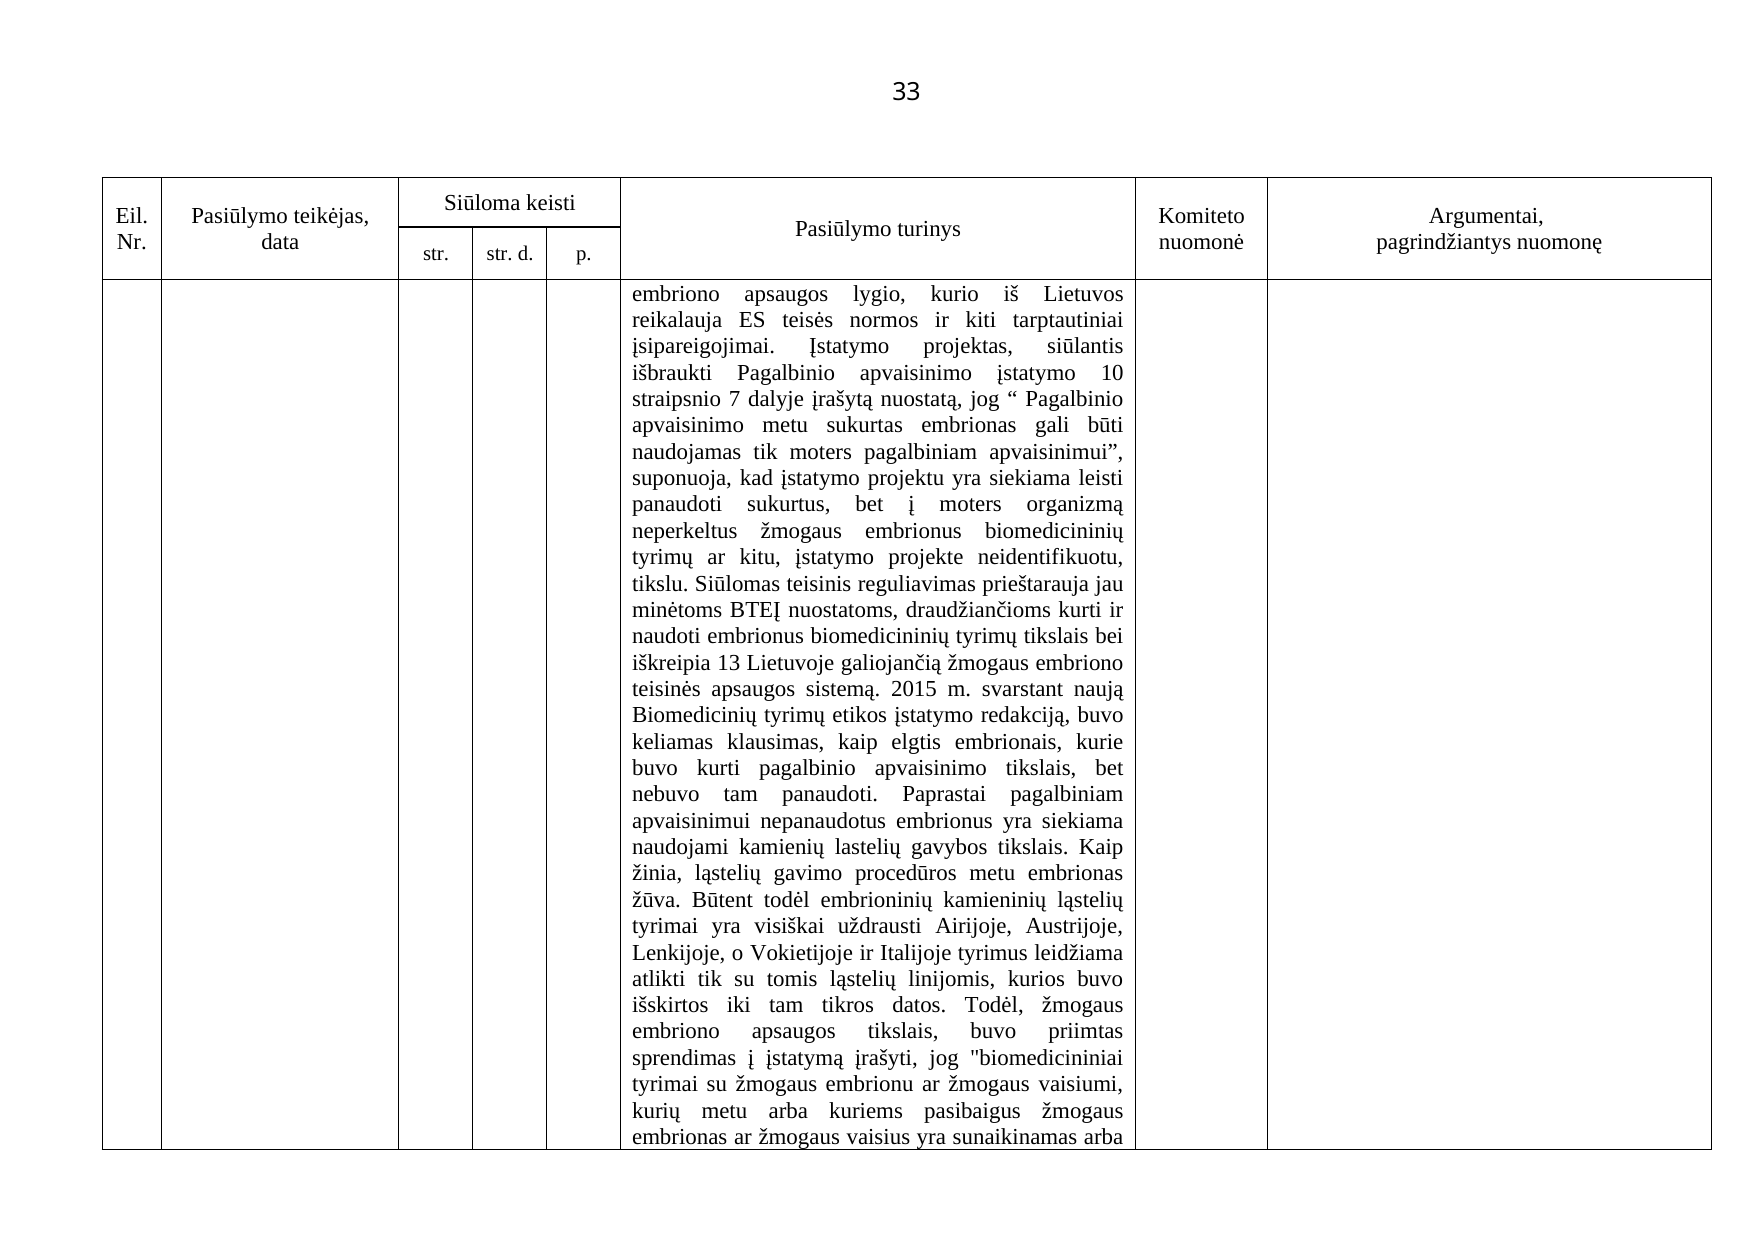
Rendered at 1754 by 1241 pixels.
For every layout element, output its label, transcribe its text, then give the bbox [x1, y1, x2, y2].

table_header Pasiūlymo teikėjas, data [162, 178, 398, 279]
table_cell [1136, 280, 1267, 1149]
table_cell p. [547, 228, 620, 279]
table_header Pasiūlymo turinys [621, 178, 1135, 279]
table_cell [162, 280, 398, 1149]
table_cell [103, 280, 161, 1149]
table_cell embriono apsaugos lygio, kurio iš Lietuvos reikalauja ES teisės normos ir kiti tarptautiniai įsipareigojimai. Įstatymo projektas, siūlantis išbraukti Pagalbinio apvaisinimo įstatymo 10 straipsnio 7 dalyje įrašytą nuostatą, jog “ Pagalbinio apvaisinimo metu sukurtas embrionas gali būti naudojamas tik moters pagalbiniam apvaisinimui”, suponuoja, kad įstatymo projektu yra siekiama leisti panaudoti sukurtus, bet į moters organizmą neperkeltus žmogaus embrionus biomedicininių tyrimų ar kitu, įstatymo projekte neidentifikuotu, tikslu. Siūlomas teisinis reguliavimas prieštarauja jau minėtoms BTEĮ nuostatoms, draudžiančioms kurti ir naudoti embrionus biomedicininių tyrimų tikslais bei iškreipia 13 Lietuvoje galiojančią žmogaus embriono teisinės apsaugos sistemą. 2015 m. svarstant naują Biomedicinių tyrimų etikos įstatymo redakciją, buvo keliamas klausimas, kaip elgtis embrionais, kurie buvo kurti pagalbinio apvaisinimo tikslais, bet nebuvo tam panaudoti. Paprastai pagalbiniam apvaisinimui nepanaudotus embrionus yra siekiama naudojami kamienių lastelių gavybos tikslais. Kaip žinia, ląstelių gavimo procedūros metu embrionas žūva. Būtent todėl embrioninių kamieninių ląstelių tyrimai yra visiškai uždrausti Airijoje, Austrijoje, Lenkijoje, o Vokietijoje ir Italijoje tyrimus leidžiama atlikti tik su tomis ląstelių linijomis, kurios buvo išskirtos iki tam tikros datos. Todėl, žmogaus embriono apsaugos tikslais, buvo priimtas sprendimas į įstatymą įrašyti, jog "biomedicininiai tyrimai su žmogaus embrionu ar žmogaus vaisiumi, kurių metu arba kuriems pasibaigus žmogaus embrionas ar žmogaus vaisius yra sunaikinamas arba [621, 280, 1135, 1149]
table_header Komiteto nuomonė [1136, 178, 1267, 279]
table_header Siūloma keisti [399, 178, 620, 226]
table_cell [1268, 280, 1711, 1149]
table_cell [473, 280, 546, 1149]
table_cell str. d. [473, 228, 546, 279]
table_cell [547, 280, 620, 1149]
table_header Argumentai, pagrindžiantys nuomonę [1268, 178, 1711, 279]
table_header Eil. Nr. [103, 178, 161, 279]
table_cell str. [399, 228, 472, 279]
table_cell [399, 280, 472, 1149]
